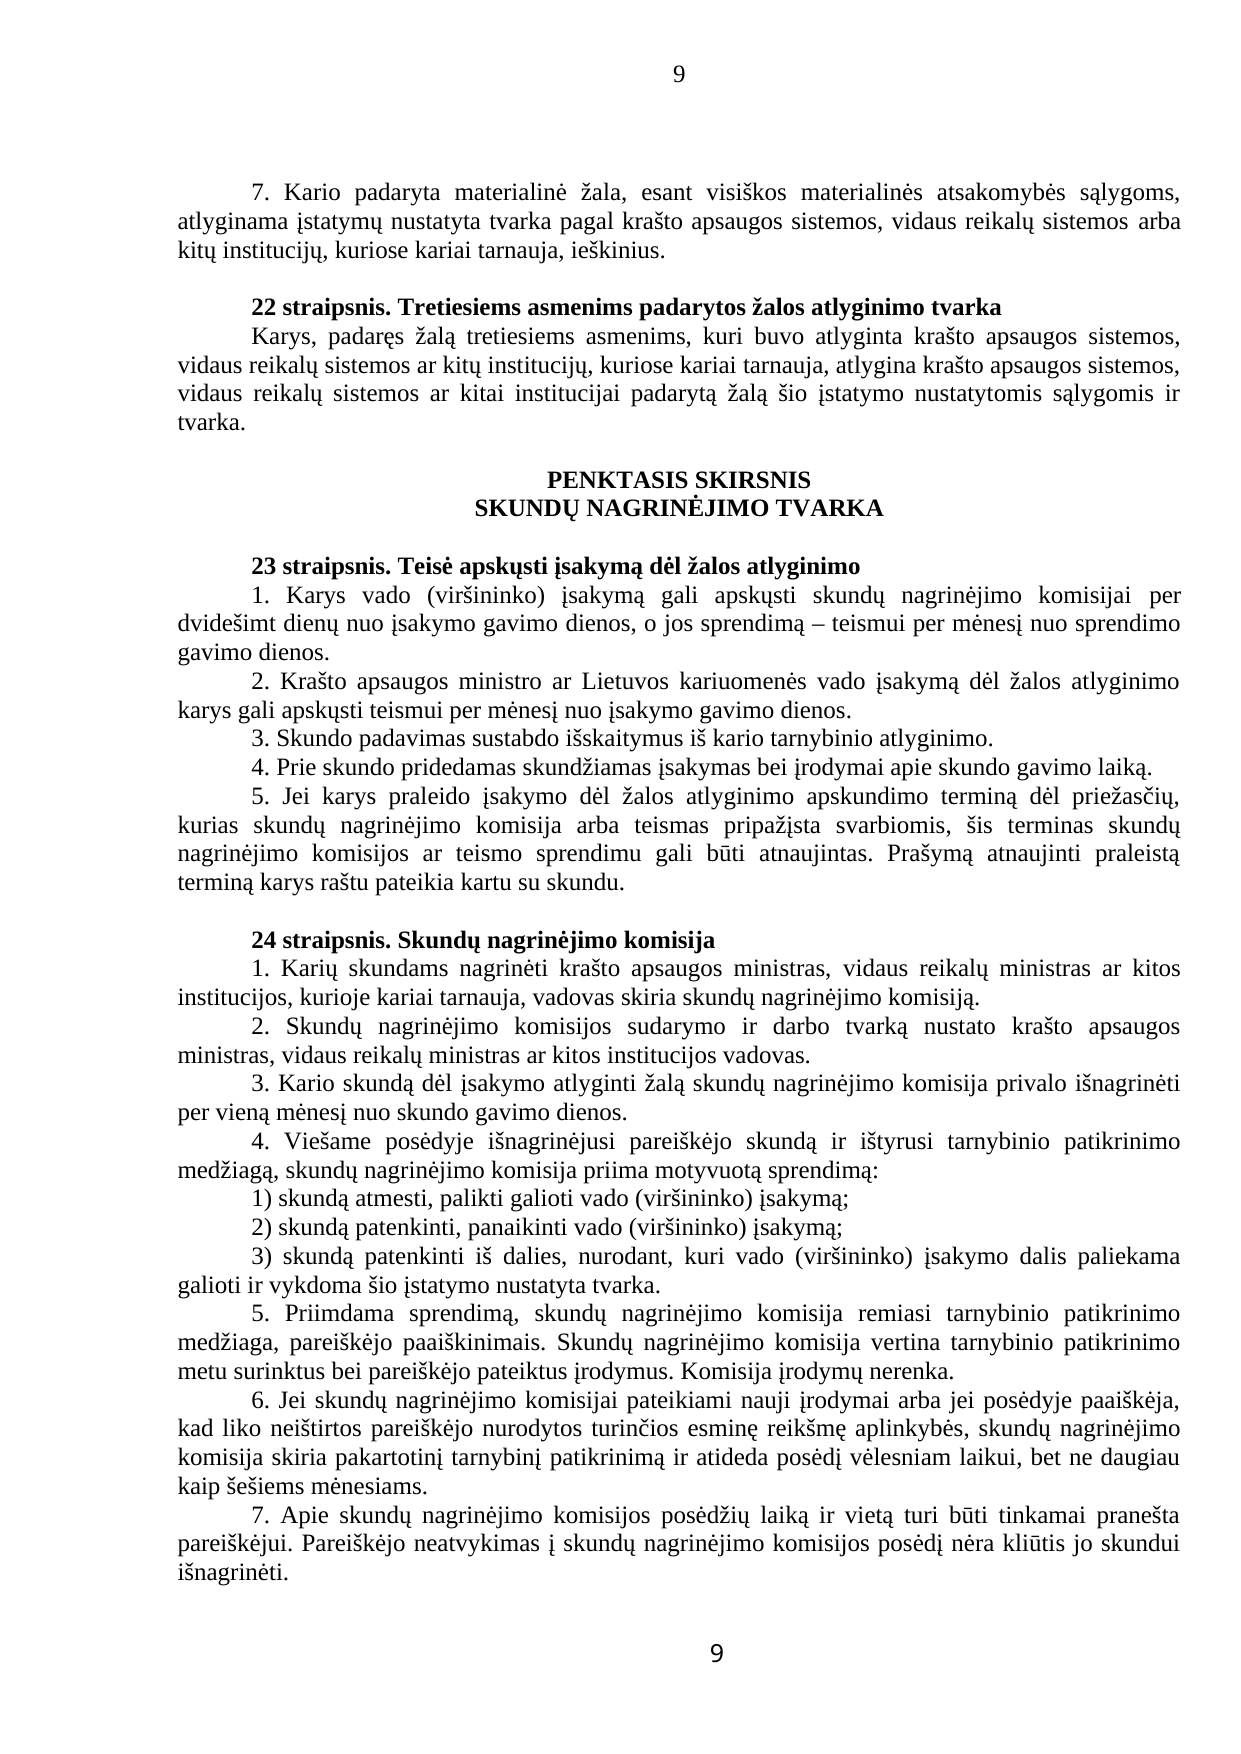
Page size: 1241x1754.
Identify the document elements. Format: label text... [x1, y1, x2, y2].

text 23 straipsnis. Teisė apskųsti įsakymą dėl žalos atlyginimo [177, 551, 1181, 580]
text 5. Jei karys praleido įsakymo dėl žalos atlyginimo apskundimo terminą dėl priežasčių, kurias skundų nagrinėjimo komisija arba teismas pripažįsta svarbiomis, šis terminas skundų nagrinėjimo komisijos ar teismo sprendimu gali būti atnaujintas. Prašymą atnaujinti praleistą terminą karys raštu pateikia kartu su skundu. [177, 781, 1181, 896]
text 4. Prie skundo pridedamas skundžiamas įsakymas bei įrodymai apie skundo gavimo laiką. [177, 752, 1181, 781]
text 1) skundą atmesti, palikti galioti vado (viršininko) įsakymą; [177, 1183, 1181, 1212]
text 7. Apie skundų nagrinėjimo komisijos posėdžių laiką ir vietą turi būti tinkamai pranešta pareiškėjui. Pareiškėjo neatvykimas į skundų nagrinėjimo komisijos posėdį nėra kliūtis jo skundui išnagrinėti. [177, 1500, 1181, 1586]
text 6. Jei skundų nagrinėjimo komisijai pateikiami nauji įrodymai arba jei posėdyje paaiškėja, kad liko neištirtos pareiškėjo nurodytos turinčios esminę reikšmę aplinkybės, skundų nagrinėjimo komisija skiria pakartotinį tarnybinį patikrinimą ir atideda posėdį vėlesniam laikui, bet ne daugiau kaip šešiems mėnesiams. [177, 1385, 1181, 1500]
text 1. Karių skundams nagrinėti krašto apsaugos ministras, vidaus reikalų ministras ar kitos institucijos, kurioje kariai tarnauja, vadovas skiria skundų nagrinėjimo komisiją. [177, 953, 1181, 1011]
text 1. Karys vado (viršininko) įsakymą gali apskųsti skundų nagrinėjimo komisijai per dvidešimt dienų nuo įsakymo gavimo dienos, o jos sprendimą – teismui per mėnesį nuo sprendimo gavimo dienos. [177, 580, 1181, 666]
text 4. Viešame posėdyje išnagrinėjusi pareiškėjo skundą ir ištyrusi tarnybinio patikrinimo medžiagą, skundų nagrinėjimo komisija priima motyvuotą sprendimą: [177, 1126, 1181, 1183]
text 24 straipsnis. Skundų nagrinėjimo komisija [177, 925, 1181, 953]
text 5. Priimdama sprendimą, skundų nagrinėjimo komisija remiasi tarnybinio patikrinimo medžiaga, pareiškėjo paaiškinimais. Skundų nagrinėjimo komisija vertina tarnybinio patikrinimo metu surinktus bei pareiškėjo pateiktus įrodymus. Komisija įrodymų nerenka. [177, 1298, 1181, 1385]
text 2) skundą patenkinti, panaikinti vado (viršininko) įsakymą; [177, 1212, 1181, 1241]
text 3. Kario skundą dėl įsakymo atlyginti žalą skundų nagrinėjimo komisija privalo išnagrinėti per vieną mėnesį nuo skundo gavimo dienos. [177, 1068, 1181, 1126]
text SKUNDŲ NAGRINĖJIMO TVARKA [177, 493, 1181, 522]
text 2. Skundų nagrinėjimo komisijos sudarymo ir darbo tvarką nustato krašto apsaugos ministras, vidaus reikalų ministras ar kitos institucijos vadovas. [177, 1011, 1181, 1068]
text PENKTASIS SKIRSNIS [177, 465, 1181, 493]
text 2. Krašto apsaugos ministro ar Lietuvos kariuomenės vado įsakymą dėl žalos atlyginimo karys gali apskųsti teismui per mėnesį nuo įsakymo gavimo dienos. [177, 666, 1181, 723]
text 3. Skundo padavimas sustabdo išskaitymus iš kario tarnybinio atlyginimo. [177, 723, 1181, 752]
text 3) skundą patenkinti iš dalies, nurodant, kuri vado (viršininko) įsakymo dalis paliekama galioti ir vykdoma šio įstatymo nustatyta tvarka. [177, 1241, 1181, 1298]
text 7. Kario padaryta materialinė žala, esant visiškos materialinės atsakomybės sąlygoms, atlyginama įstatymų nustatyta tvarka pagal krašto apsaugos sistemos, vidaus reikalų sistemos arba kitų institucijų, kuriose kariai tarnauja, ieškinius. [177, 177, 1181, 263]
text 22 straipsnis. Tretiesiems asmenims padarytos žalos atlyginimo tvarka [177, 292, 1181, 321]
text Karys, padaręs žalą tretiesiems asmenims, kuri buvo atlyginta krašto apsaugos sistemos, vidaus reikalų sistemos ar kitų institucijų, kuriose kariai tarnauja, atlygina krašto apsaugos sistemos, vidaus reikalų sistemos ar kitai institucijai padarytą žalą šio įstatymo nustatytomis sąlygomis ir tvarka. [177, 321, 1181, 436]
